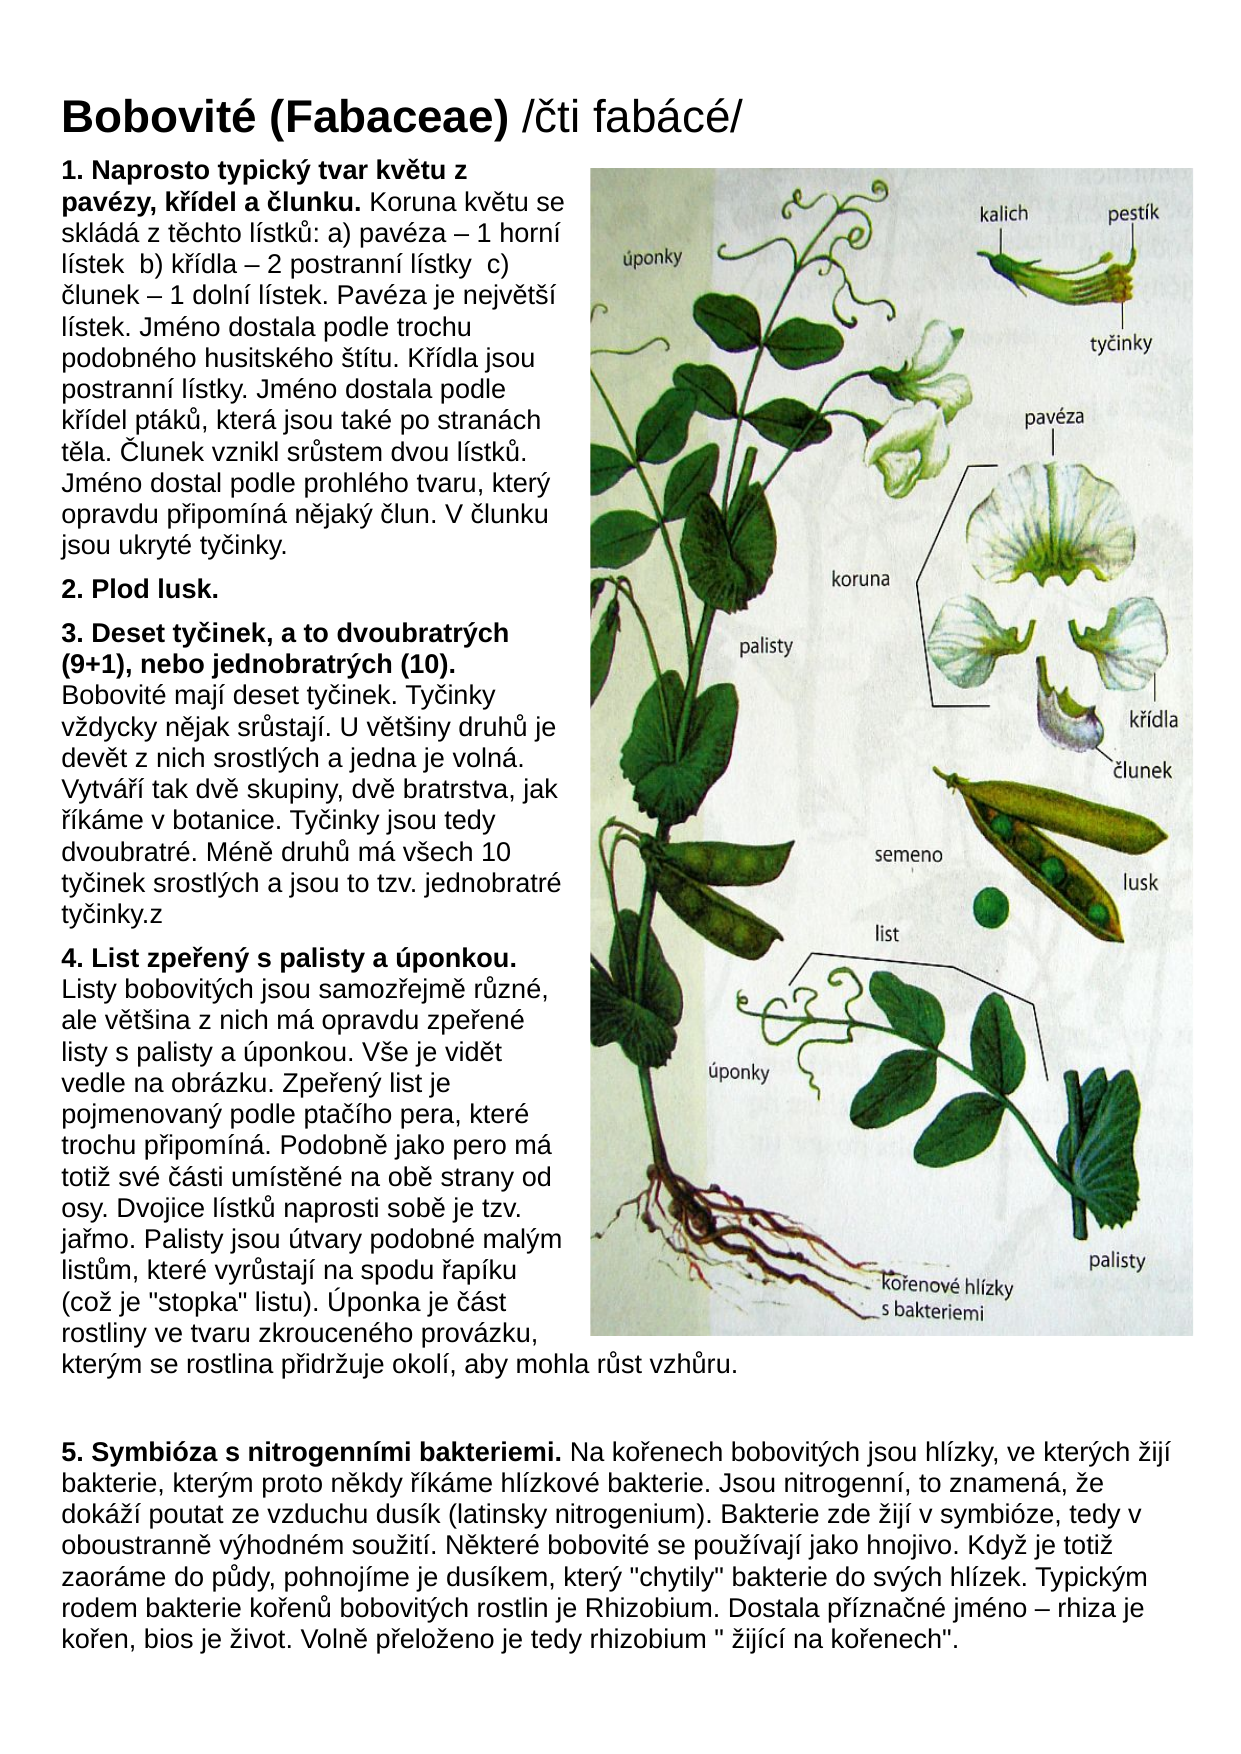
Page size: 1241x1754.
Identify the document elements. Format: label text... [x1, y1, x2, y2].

picture [590, 168, 1194, 1336]
text 3. Deset tyčinek, a to dvoubratrých (9+1), nebo jednobratrých (10). Bobovité mají deset tyčinek. Tyčinky vždycky nějak srůstají. U většiny druhů je devět z nich srostlých a jedna je volná. Vytváří tak dvě skupiny, dvě bratrstva, jak říkáme v botanice. Tyčinky jsou tedy dvoubratré. Méně druhů má všech 10 tyčinek srostlých a jsou to tzv. jednobratré tyčinky.z [61, 617, 590, 929]
text Bobovité (Fabaceae) /čti fabácé/ [61, 89, 1183, 142]
text 1. Naprosto typický tvar květu z pavézy, křídel a člunku. Koruna květu se skládá z těchto lístků: a) pavéza – 1 horní lístek b) křídla – 2 postranní lístky c) člunek – 1 dolní lístek. Pavéza je největší lístek. Jméno dostala podle trochu podobného husitského štítu. Křídla jsou postranní lístky. Jméno dostala podle křídel ptáků, která jsou také po stranách těla. Člunek vznikl srůstem dvou lístků. Jméno dostal podle prohlého tvaru, který opravdu připomíná nějaký člun. V člunku jsou ukryté tyčinky. [61, 154, 1183, 561]
text 5. Symbióza s nitrogenními bakteriemi. Na kořenech bobovitých jsou hlízky, ve kterých žijí bakterie, kterým proto někdy říkáme hlízkové bakterie. Jsou nitrogenní, to znamená, že dokáží poutat ze vzduchu dusík (latinsky nitrogenium). Bakterie zde žijí v symbióze, tedy v oboustranně výhodném soužití. Některé bobovité se používají jako hnojivo. Když je totiž zaoráme do půdy, pohnojíme je dusíkem, který "chytily" bakterie do svých hlízek. Typickým rodem bakterie kořenů bobovitých rostlin je Rhizobium. Dostala příznačné jméno – rhiza je kořen, bios je život. Volně přeloženo je tedy rhizobium " žijící na kořenech". [61, 1436, 1183, 1654]
text 4. List zpeřený s palisty a úponkou. Listy bobovitých jsou samozřejmě různé, ale většina z nich má opravdu zpeřené listy s palisty a úponkou. Vše je vidět vedle na obrázku. Zpeřený list je pojmenovaný podle ptačího pera, které trochu připomíná. Podobně jako pero má totiž své části umístěné na obě strany od osy. Dvojice lístků naprosti sobě je tzv. jařmo. Palisty jsou útvary podobné malým listům, které vyrůstají na spodu řapíku (což je "stopka" listu). Úponka je část rostliny ve tvaru zkrouceného provázku, kterým se rostlina přidržuje okolí, aby mohla růst vzhůru. [61, 942, 1183, 1379]
text 2. Plod lusk. [61, 573, 590, 604]
